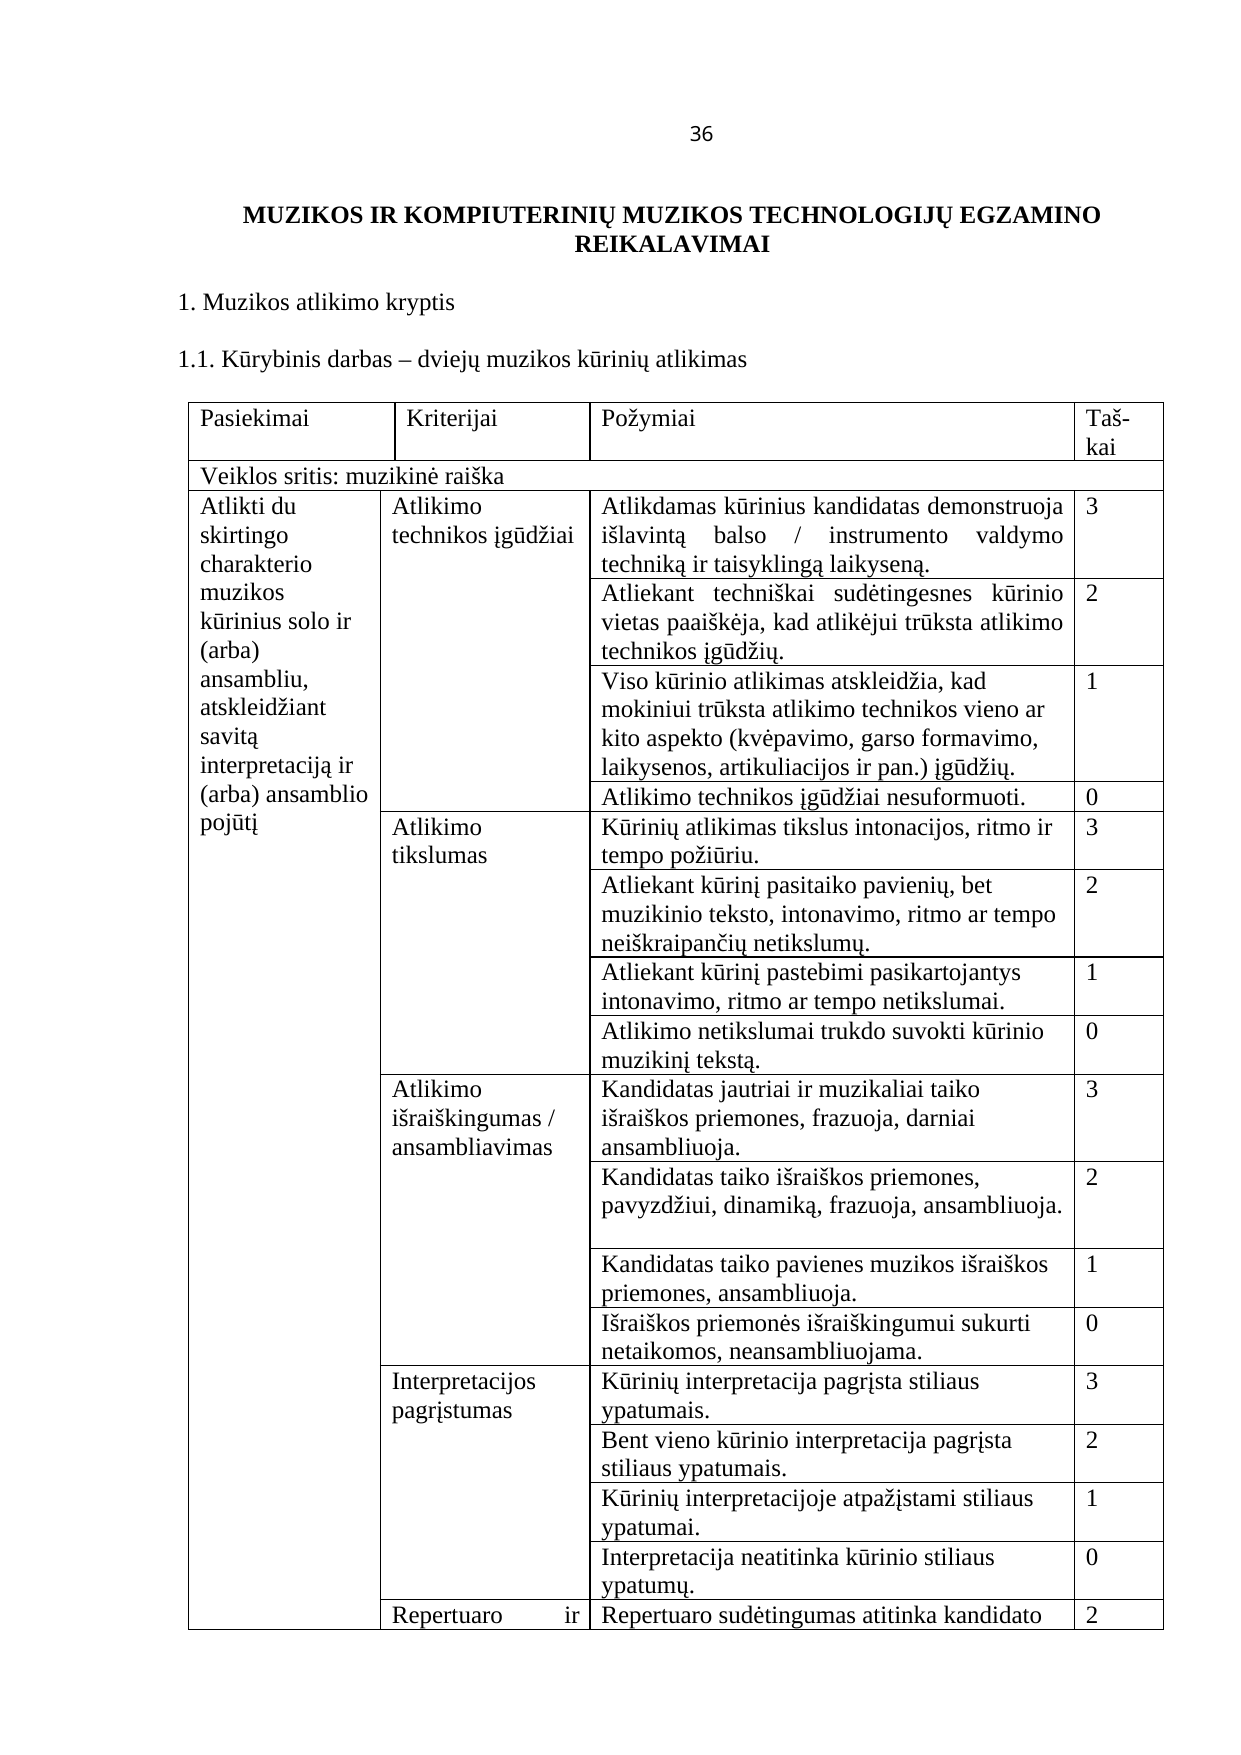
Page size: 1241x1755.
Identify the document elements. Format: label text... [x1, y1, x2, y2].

table_cell 1 [1075, 958, 1163, 1015]
table_cell 0 [1075, 1542, 1163, 1599]
table_cell 1 [1075, 1483, 1163, 1541]
table_cell Veiklos sritis: muzikinė raiška [189, 461, 1163, 490]
table_cell 0 [1075, 1016, 1163, 1073]
table_cell Atliekant kūrinį pasitaiko pavienių, bet muzikinio teksto, intonavimo, ritmo ar tempo neiškraipančių netikslumų. [591, 870, 1074, 956]
table_cell 3 [1075, 1366, 1163, 1424]
table_cell Atlikdamas kūrinius kandidatas demonstruoja išlavintą balso / instrumento valdymo techniką ir taisyklingą laikyseną. [591, 491, 1074, 577]
table_cell 2 [1075, 1600, 1163, 1629]
table_cell 1 [1075, 666, 1163, 781]
table_cell Atlikimo netikslumai trukdo suvokti kūrinio muzikinį tekstą. [591, 1016, 1074, 1073]
table_cell 1 [1075, 1249, 1163, 1307]
table_cell Interpretacijos pagrįstumas [381, 1366, 589, 1599]
table_cell Interpretacija neatitinka kūrinio stiliaus ypatumų. [591, 1542, 1074, 1599]
text 1.1. Kūrybinis darbas – dviejų muzikos kūrinių atlikimas [177, 344, 1167, 373]
table_cell Repertuaro sudėtingumas atitinka kandidato [591, 1600, 1074, 1629]
table_cell 3 [1075, 491, 1163, 577]
table_header Kriterijai [396, 403, 589, 460]
table_header Taš- kai [1075, 403, 1163, 460]
table_cell 0 [1075, 1308, 1163, 1365]
table_cell 0 [1075, 782, 1163, 811]
table_cell Atliekant kūrinį pastebimi pasikartojantys intonavimo, ritmo ar tempo netikslumai. [591, 958, 1074, 1015]
text MUZIKOS IR KOMPIUTERINIŲ MUZIKOS TECHNOLOGIJŲ EGZAMINO REIKALAVIMAI [177, 201, 1167, 258]
table_cell Repertuaro ir [381, 1600, 589, 1629]
table_cell Atlikimo technikos įgūdžiai nesuformuoti. [591, 782, 1074, 811]
table_cell Atlikti du skirtingo charakterio muzikos kūrinius solo ir (arba) ansambliu, atskleidžiant savitą interpretaciją ir (arba) ansamblio pojūtį [189, 491, 380, 1629]
table_header Pasiekimai [189, 403, 394, 460]
table_cell Atlikimo technikos įgūdžiai [381, 491, 589, 811]
table_cell Bent vieno kūrinio interpretacija pagrįsta stiliaus ypatumais. [591, 1425, 1074, 1482]
text 1. Muzikos atlikimo kryptis [177, 287, 1167, 316]
table_cell Kūrinių interpretacija pagrįsta stiliaus ypatumais. [591, 1366, 1074, 1424]
table_header Požymiai [591, 403, 1074, 460]
table_cell Kūrinių atlikimas tikslus intonacijos, ritmo ir tempo požiūriu. [591, 812, 1074, 869]
table_cell Atlikimo tikslumas [381, 812, 589, 1073]
table_cell 2 [1075, 1425, 1163, 1482]
table_cell 2 [1075, 1162, 1163, 1248]
table_cell 2 [1075, 579, 1163, 665]
table_cell Atlikimo išraiškingumas / ansambliavimas [381, 1075, 589, 1365]
table_cell Kūrinių interpretacijoje atpažįstami stiliaus ypatumai. [591, 1483, 1074, 1541]
table_cell 2 [1075, 870, 1163, 956]
table_cell 3 [1075, 1075, 1163, 1161]
table_cell Kandidatas taiko išraiškos priemones, pavyzdžiui, dinamiką, frazuoja, ansambliuoja. [591, 1162, 1074, 1248]
table_cell Kandidatas jautriai ir muzikaliai taiko išraiškos priemones, frazuoja, darniai ansambliuoja. [591, 1075, 1074, 1161]
table_cell Išraiškos priemonės išraiškingumui sukurti netaikomos, neansambliuojama. [591, 1308, 1074, 1365]
table_cell Viso kūrinio atlikimas atskleidžia, kad mokiniui trūksta atlikimo technikos vieno ar kito aspekto (kvėpavimo, garso formavimo, laikysenos, artikuliacijos ir pan.) įgūdžių. [591, 666, 1074, 781]
table_cell 3 [1075, 812, 1163, 869]
table_cell Kandidatas taiko pavienes muzikos išraiškos priemones, ansambliuoja. [591, 1249, 1074, 1307]
table_cell Atliekant techniškai sudėtingesnes kūrinio vietas paaiškėja, kad atlikėjui trūksta atlikimo technikos įgūdžių. [591, 579, 1074, 665]
